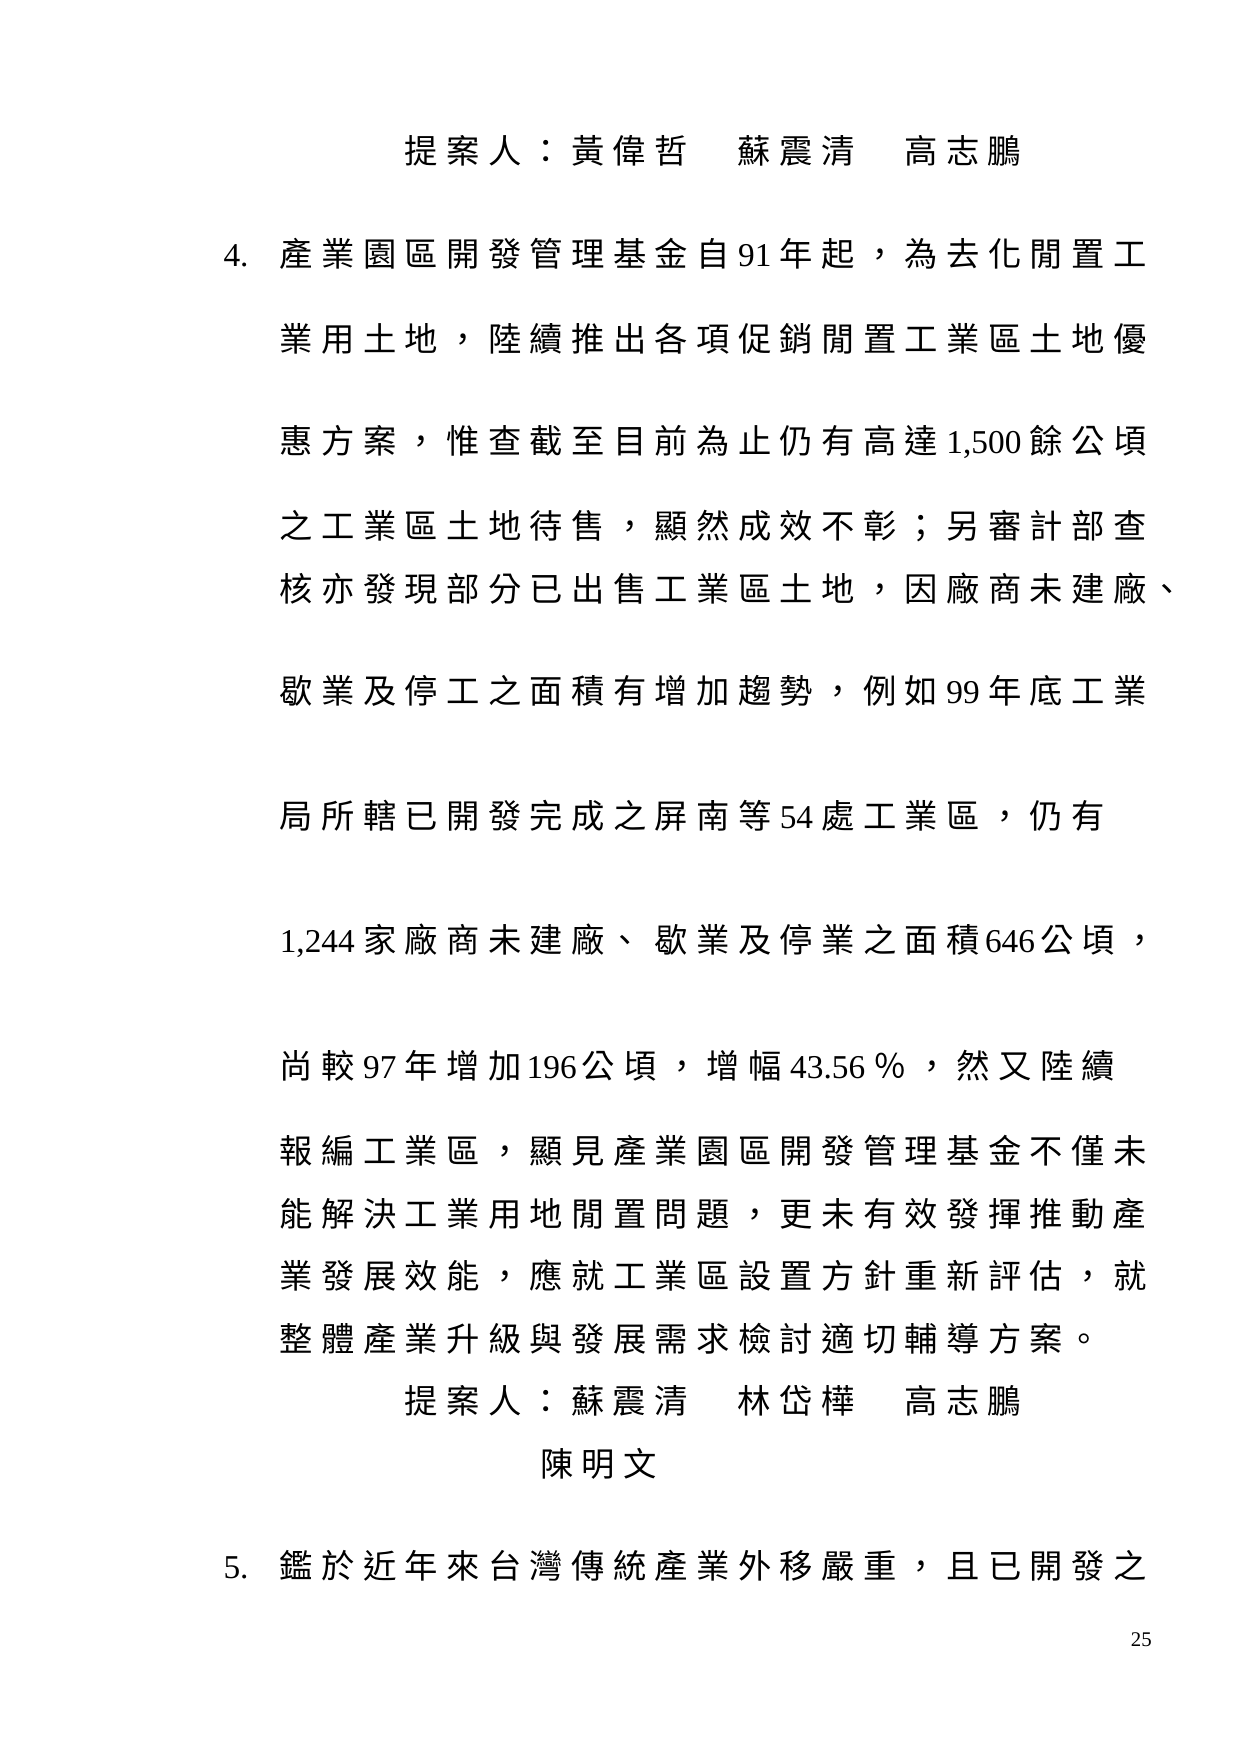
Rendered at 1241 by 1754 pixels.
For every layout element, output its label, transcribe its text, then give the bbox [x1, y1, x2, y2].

list 鑑於近年來台灣傳統產業外移嚴重，且已開發之 [223, 1483, 1150, 1608]
list 產業園區開發管理基金自91年起，為去化閒置工業用土地，陸續推出各項促銷閒置工業區土地優惠方案，惟查截至目前為止仍有高達1,500餘公頃之工業區土地待售，顯然成效不彰；另審計部查核亦發現部分已出售工業區土地，因廠商未建廠、歇業及停工之面積有增加趨勢，例如99年底工業局所轄已開發完成之屏南等54處工業區，仍有1,244家廠商未建廠、歇業及停業之面積646公頃，尚較97年增加196公頃，增幅43.56％，然又陸續報編工業區，顯見產業園區開發管理基金不僅未能解決工業用地閒置問題，更未有效發揮推動產業發展效能，應就工業區設置方針重新評估，就整體產業升級與發展需求檢討適切輔導方案。 [223, 170, 1150, 1358]
text 提案人：黃偉哲 蘇震清 高志鵬 [396, 108, 1064, 170]
text 提案人：蘇震清 林岱樺 高志鵬 陳明文 [396, 1358, 1064, 1483]
